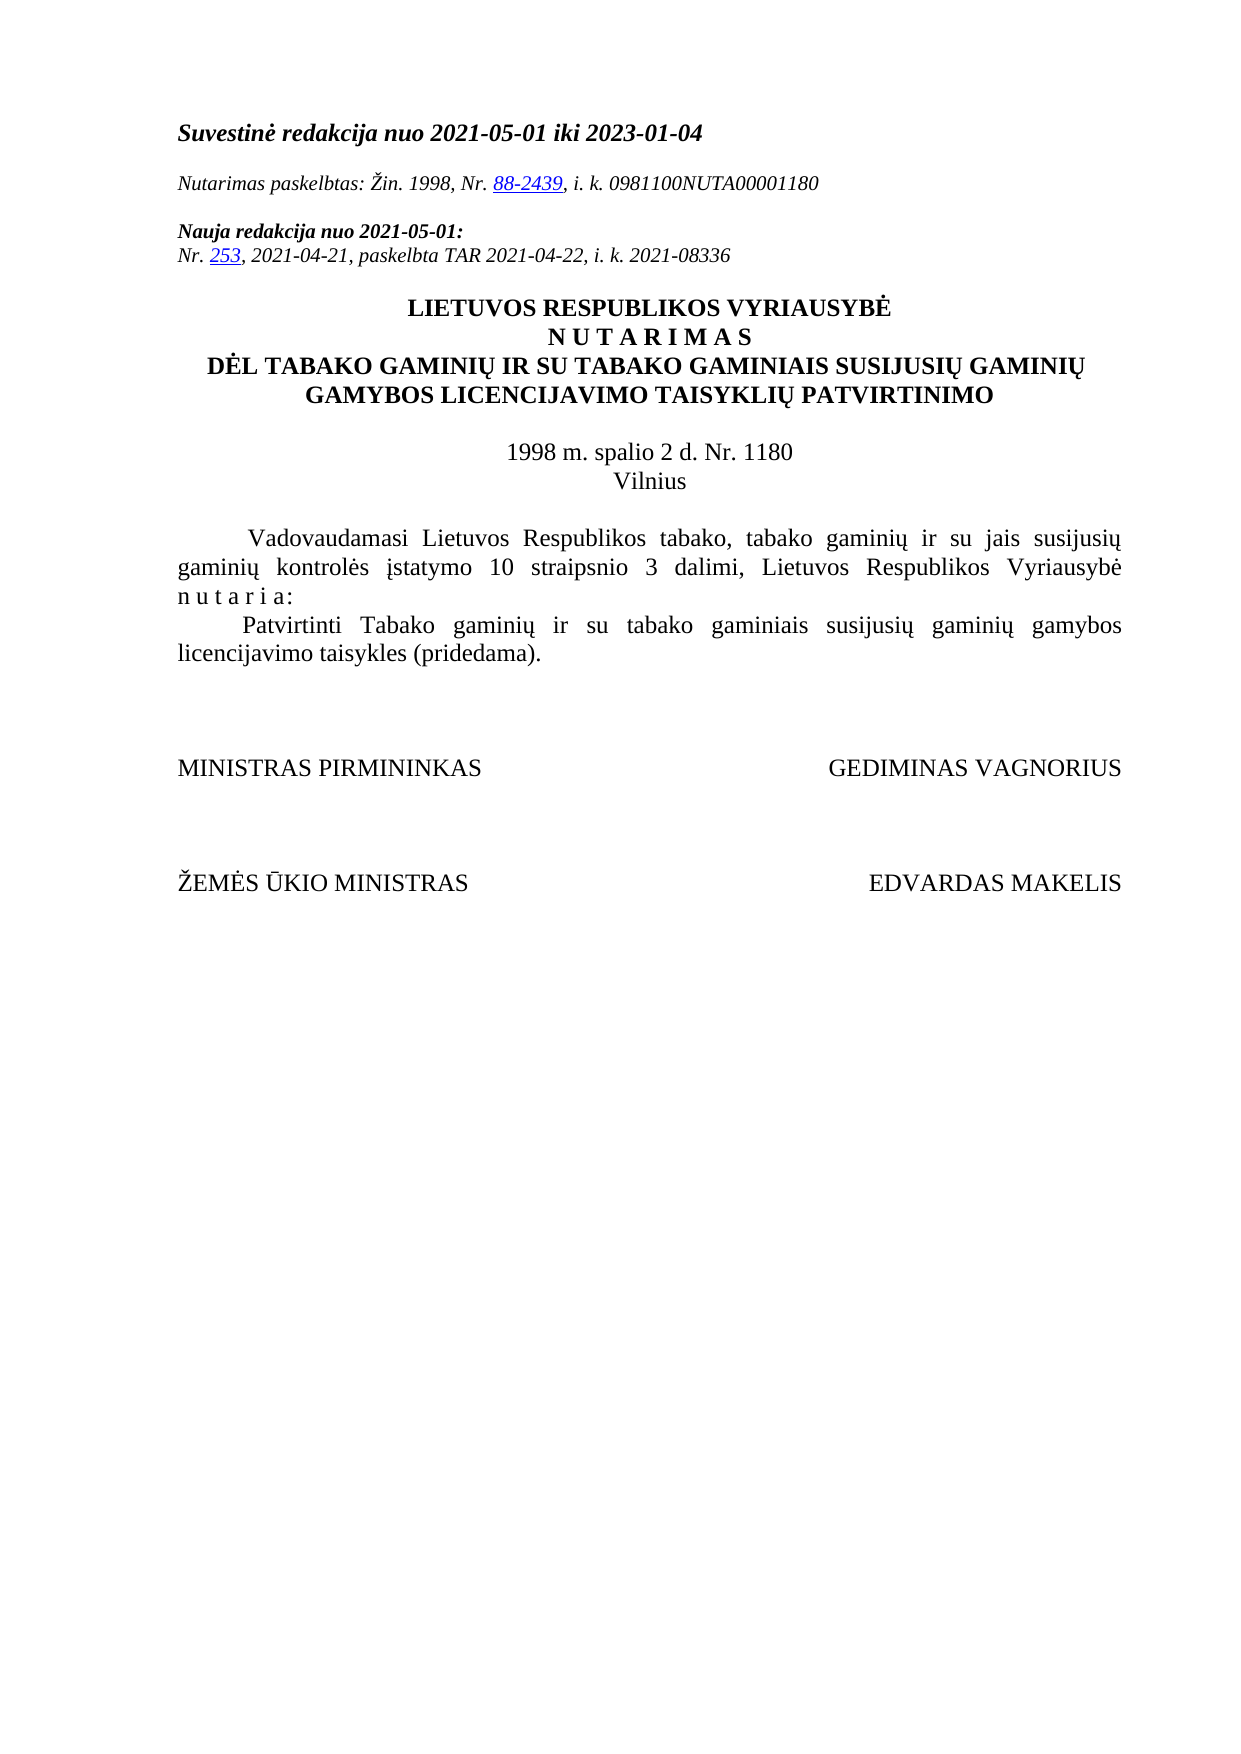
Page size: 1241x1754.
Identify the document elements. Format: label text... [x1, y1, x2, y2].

text Patvirtinti Tabako gaminių ir su tabako gaminiais susijusių gaminių gamybos licencijavimo taisykles (pridedama). [177, 610, 1122, 667]
text Suvestinė redakcija nuo 2021-05-01 iki 2023-01-04 [177, 118, 1122, 147]
text Vadovaudamasi Lietuvos Respublikos tabako, tabako gaminių ir su jais susijusių gaminių kontrolės įstatymo 10 straipsnio 3 dalimi, Lietuvos Respublikos Vyriausybė nutaria: [177, 523, 1122, 610]
text LIETUVOS RESPUBLIKOS VYRIAUSYBĖ [177, 293, 1122, 322]
text ŽEMĖS ŪKIO MINISTRAS EDVARDAS MAKELIS [177, 868, 1122, 897]
text GAMYBOS LICENCIJAVIMO TAISYKLIŲ PATVIRTINIMO [177, 380, 1122, 408]
text MINISTRAS PIRMININKAS GEDIMINAS VAGNORIUS [177, 753, 1122, 782]
text DĖL TABAKO GAMINIŲ IR SU TABAKO GAMINIAIS SUSIJUSIŲ GAMINIŲ [177, 351, 1122, 380]
text Nauja redakcija nuo 2021-05-01: [177, 219, 1122, 243]
text Nutarimas paskelbtas: Žin. 1998, Nr. 88-2439, i. k. 0981100NUTA00001180 [177, 171, 1122, 195]
text Vilnius [177, 466, 1122, 495]
text Nr. 253, 2021-04-21, paskelbta TAR 2021-04-22, i. k. 2021-08336 [177, 243, 1122, 267]
text 1998 m. spalio 2 d. Nr. 1180 [177, 437, 1122, 466]
text NUTARIMAS [177, 322, 1122, 351]
